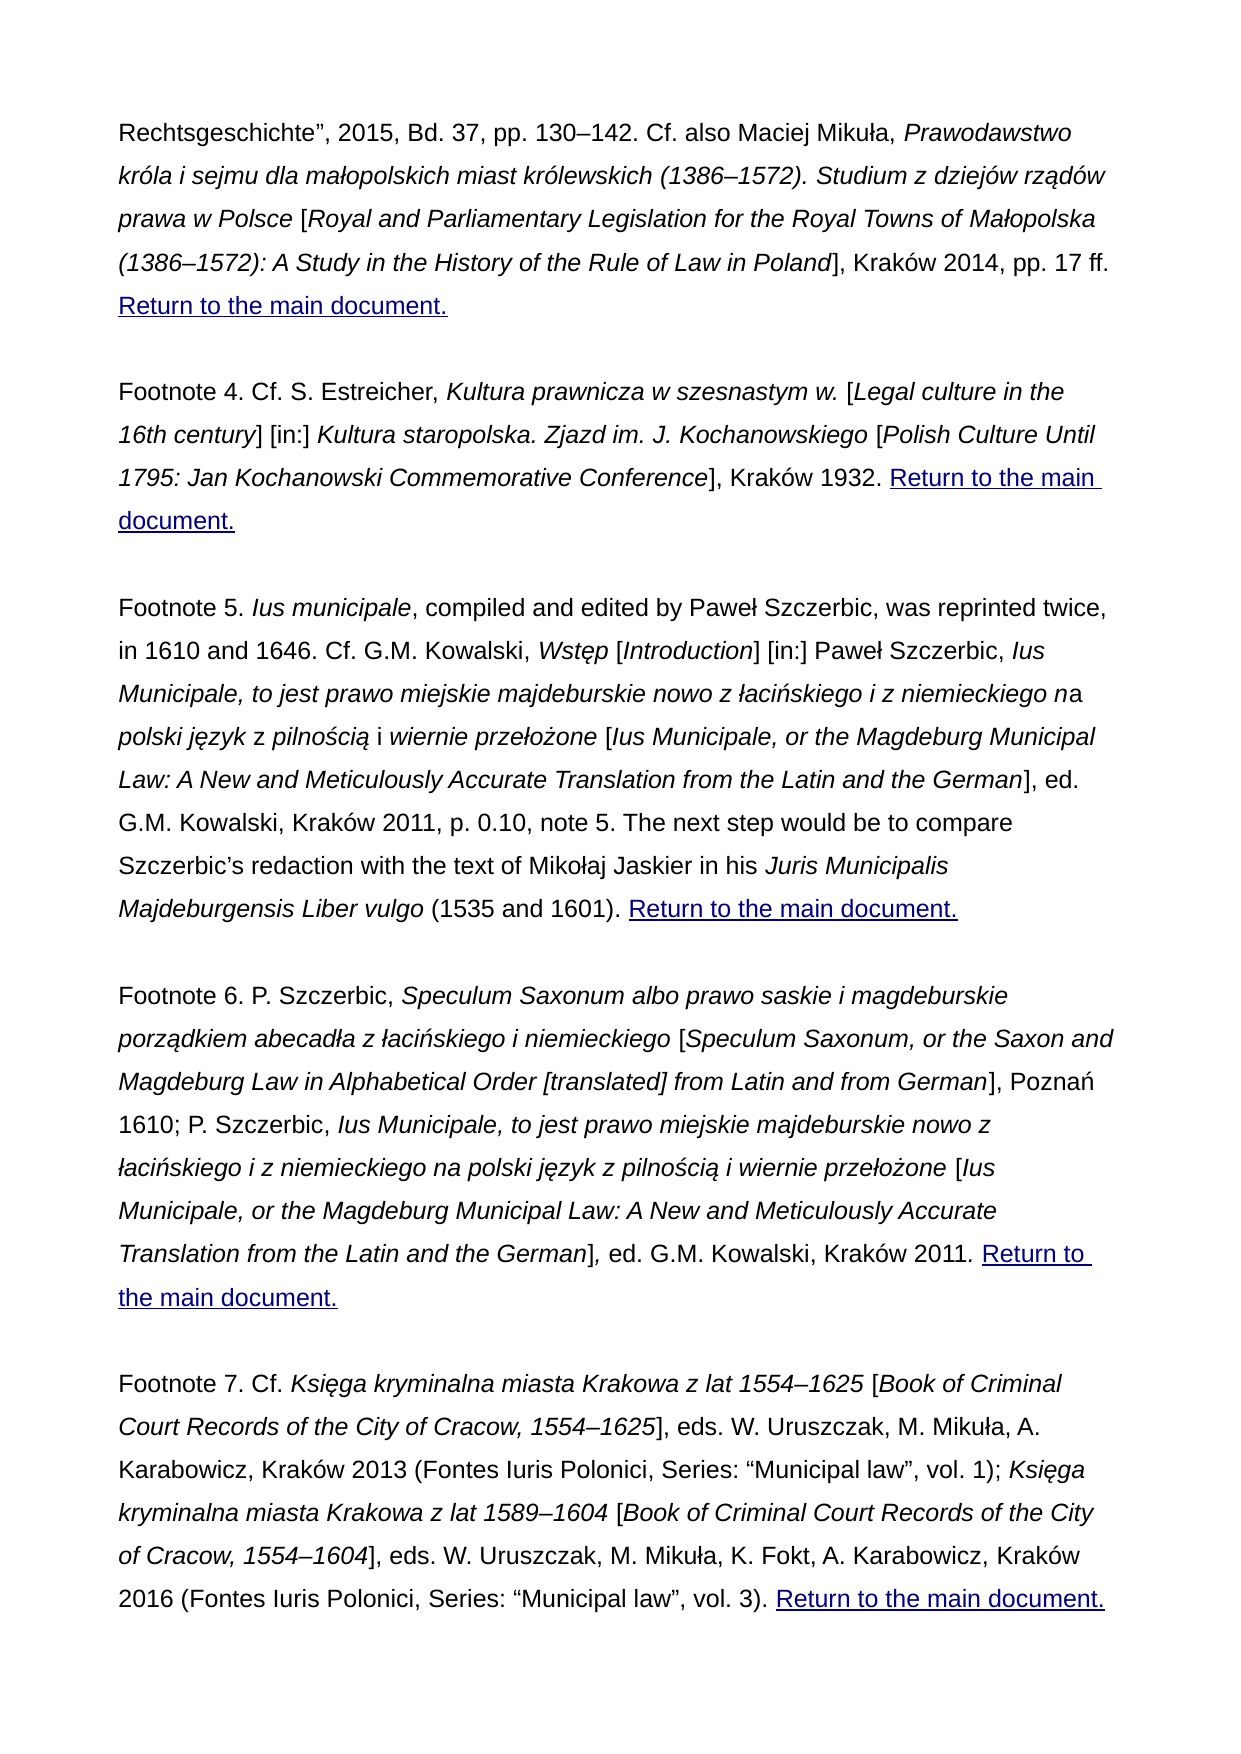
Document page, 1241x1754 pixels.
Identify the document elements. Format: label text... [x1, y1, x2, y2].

text Rechtsgeschichte”, 2015, Bd. 37, pp. 130–142. Cf. also Maciej Mikuła, Prawodawstwo króla i sejmu dla małopolskich miast królewskich (1386–1572). Studium z dziejów rządów prawa w Polsce [Royal and Parliamentary Legislation for the Royal Towns of Małopolska (1386–1572): A Study in the History of the Rule of Law in Poland], Kraków 2014, pp. 17 ff. Return to the main document. [118, 118, 1122, 319]
text Footnote 5. Ius municipale, compiled and edited by Paweł Szczerbic, was reprinted twice, in 1610 and 1646. Cf. G.M. Kowalski, Wstęp [Introduction] [in:] Paweł Szczerbic, Ius Municipale, to jest prawo miejskie majdeburskie nowo z łacińskiego i z niemieckiego na polski język z pilnością i wiernie przełożone [Ius Municipale, or the Magdeburg Municipal Law: A New and Meticulously Accurate Translation from the Latin and the German], ed. G.M. Kowalski, Kraków 2011, p. 0.10, note 5. The next step would be to compare Szczerbic’s redaction with the text of Mikołaj Jaskier in his Juris Municipalis Majdeburgensis Liber vulgo (1535 and 1601). Return to the main document. [118, 592, 1122, 923]
text Footnote 7. Cf. Księga kryminalna miasta Krakowa z lat 1554–1625 [Book of Criminal Court Records of the City of Cracow, 1554–1625], eds. W. Uruszczak, M. Mikuła, A. Karabowicz, Kraków 2013 (Fontes Iuris Polonici, Series: “Municipal law”, vol. 1); Księga kryminalna miasta Krakowa z lat 1589–1604 [Book of Criminal Court Records of the City of Cracow, 1554–1604], eds. W. Uruszczak, M. Mikuła, K. Fokt, A. Karabowicz, Kraków 2016 (Fontes Iuris Polonici, Series: “Municipal law”, vol. 3). Return to the main document. [118, 1369, 1122, 1613]
text Footnote 4. Cf. S. Estreicher, Kultura prawnicza w szesnastym w. [Legal culture in the 16th century] [in:] Kultura staropolska. Zjazd im. J. Kochanowskiego [Polish Culture Until 1795: Jan Kochanowski Commemorative Conference], Kraków 1932. Return to the main document. [118, 377, 1122, 535]
text Footnote 6. P. Szczerbic, Speculum Saxonum albo prawo saskie i magdeburskie porządkiem abecadła z łacińskiego i niemieckiego [Speculum Saxonum, or the Saxon and Magdeburg Law in Alphabetical Order [translated] from Latin and from German], Poznań 1610; P. Szczerbic, Ius Municipale, to jest prawo miejskie majdeburskie nowo z łacińskiego i z niemieckiego na polski język z pilnością i wiernie przełożone [Ius Municipale, or the Magdeburg Municipal Law: A New and Meticulously Accurate Translation from the Latin and the German], ed. G.M. Kowalski, Kraków 2011. Return to the main document. [118, 981, 1122, 1311]
